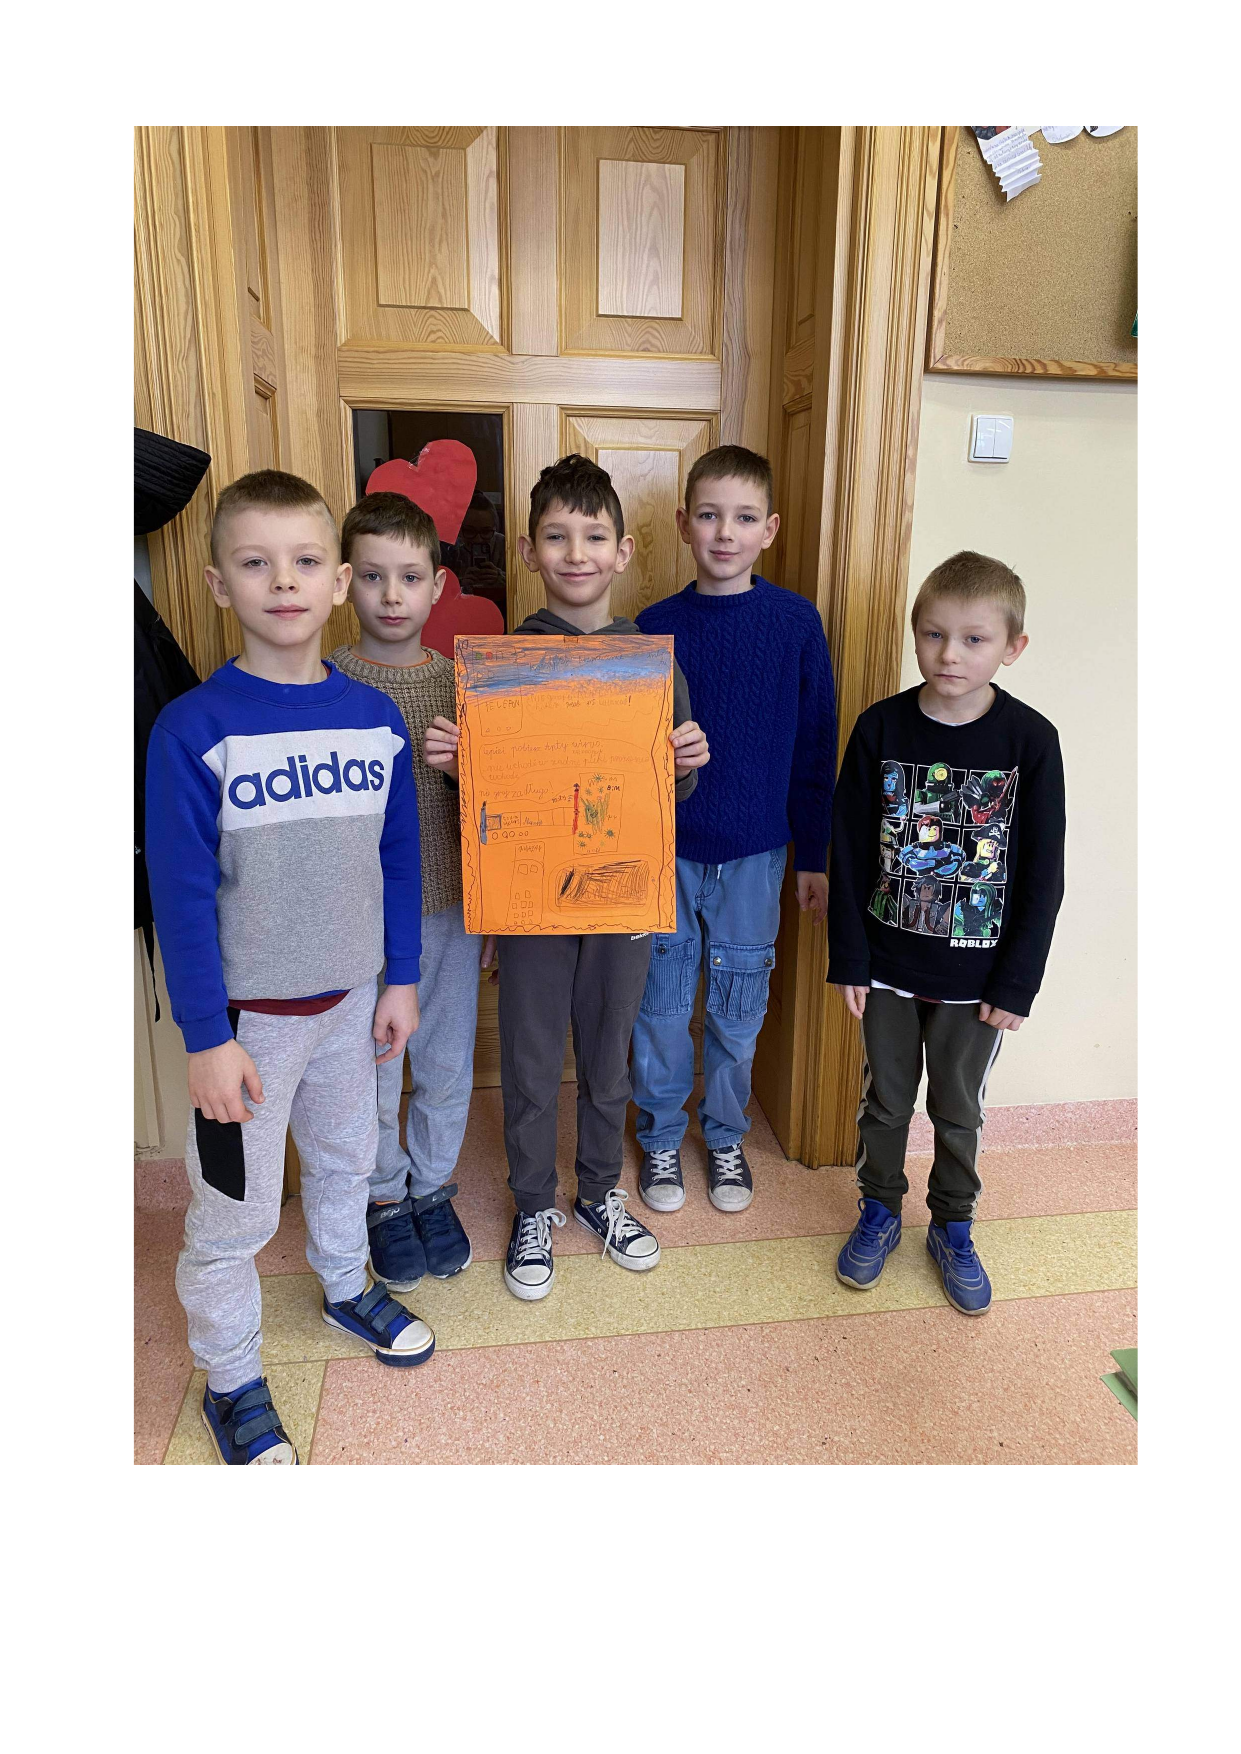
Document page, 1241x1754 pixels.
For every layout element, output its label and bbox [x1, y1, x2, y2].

picture [133, 126, 1138, 1465]
